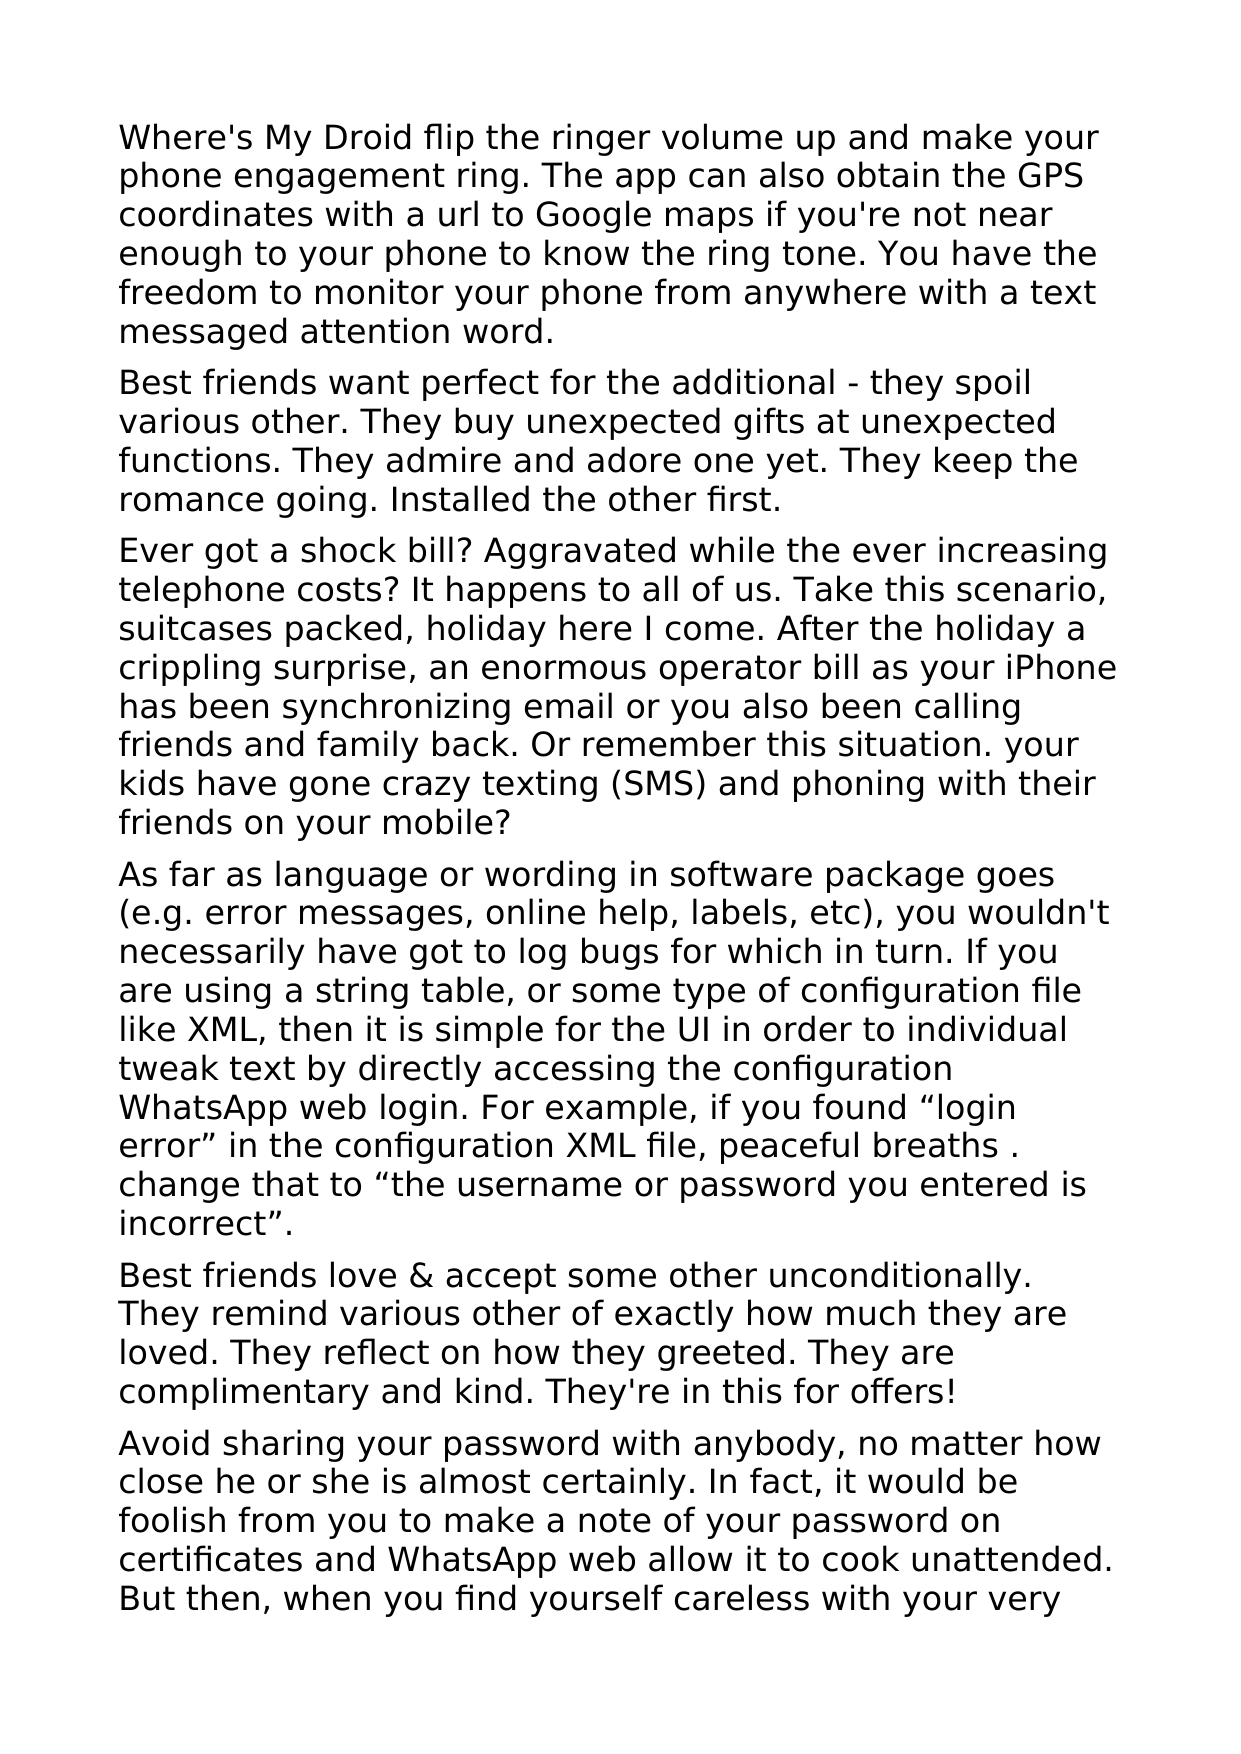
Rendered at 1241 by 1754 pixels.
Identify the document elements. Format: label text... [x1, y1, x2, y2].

text Avoid sharing your password with anybody, no matter how close he or she is almost certainly. In fact, it would be foolish from you to make a note of your password on certificates and WhatsApp web allow it to cook unattended. But then, when you find yourself careless with your very [118, 1424, 1122, 1618]
text Best friends want perfect for the additional - they spoil various other. They buy unexpected gifts at unexpected functions. They admire and adore one yet. They keep the romance going. Installed the other first. [118, 364, 1122, 519]
text Where's My Droid flip the ringer volume up and make your phone engagement ring. The app can also obtain the GPS coordinates with a url to Google maps if you're not near enough to your phone to know the ring tone. You have the freedom to monitor your phone from anywhere with a text messaged attention word. [118, 118, 1122, 351]
text Ever got a shock bill? Aggravated while the ever increasing telephone costs? It happens to all of us. Take this scenario, suitcases packed, holiday here I come. After the holiday a crippling surprise, an enormous operator bill as your iPhone has been synchronizing email or you also been calling friends and family back. Or remember this situation. your kids have gone crazy texting (SMS) and phoning with their friends on your mobile? [118, 532, 1122, 842]
text As far as language or wording in software package goes (e.g. error messages, online help, labels, etc), you wouldn't necessarily have got to log bugs for which in turn. If you are using a string table, or some type of configuration file like XML, then it is simple for the UI in order to individual tweak text by directly accessing the configuration WhatsApp web login. For example, if you found “login error” in the configuration XML file, peaceful breaths . change that to “the username or password you entered is incorrect”. [118, 855, 1122, 1243]
text Best friends love & accept some other unconditionally. They remind various other of exactly how much they are loved. They reflect on how they greeted. They are complimentary and kind. They're in this for offers! [118, 1256, 1122, 1411]
